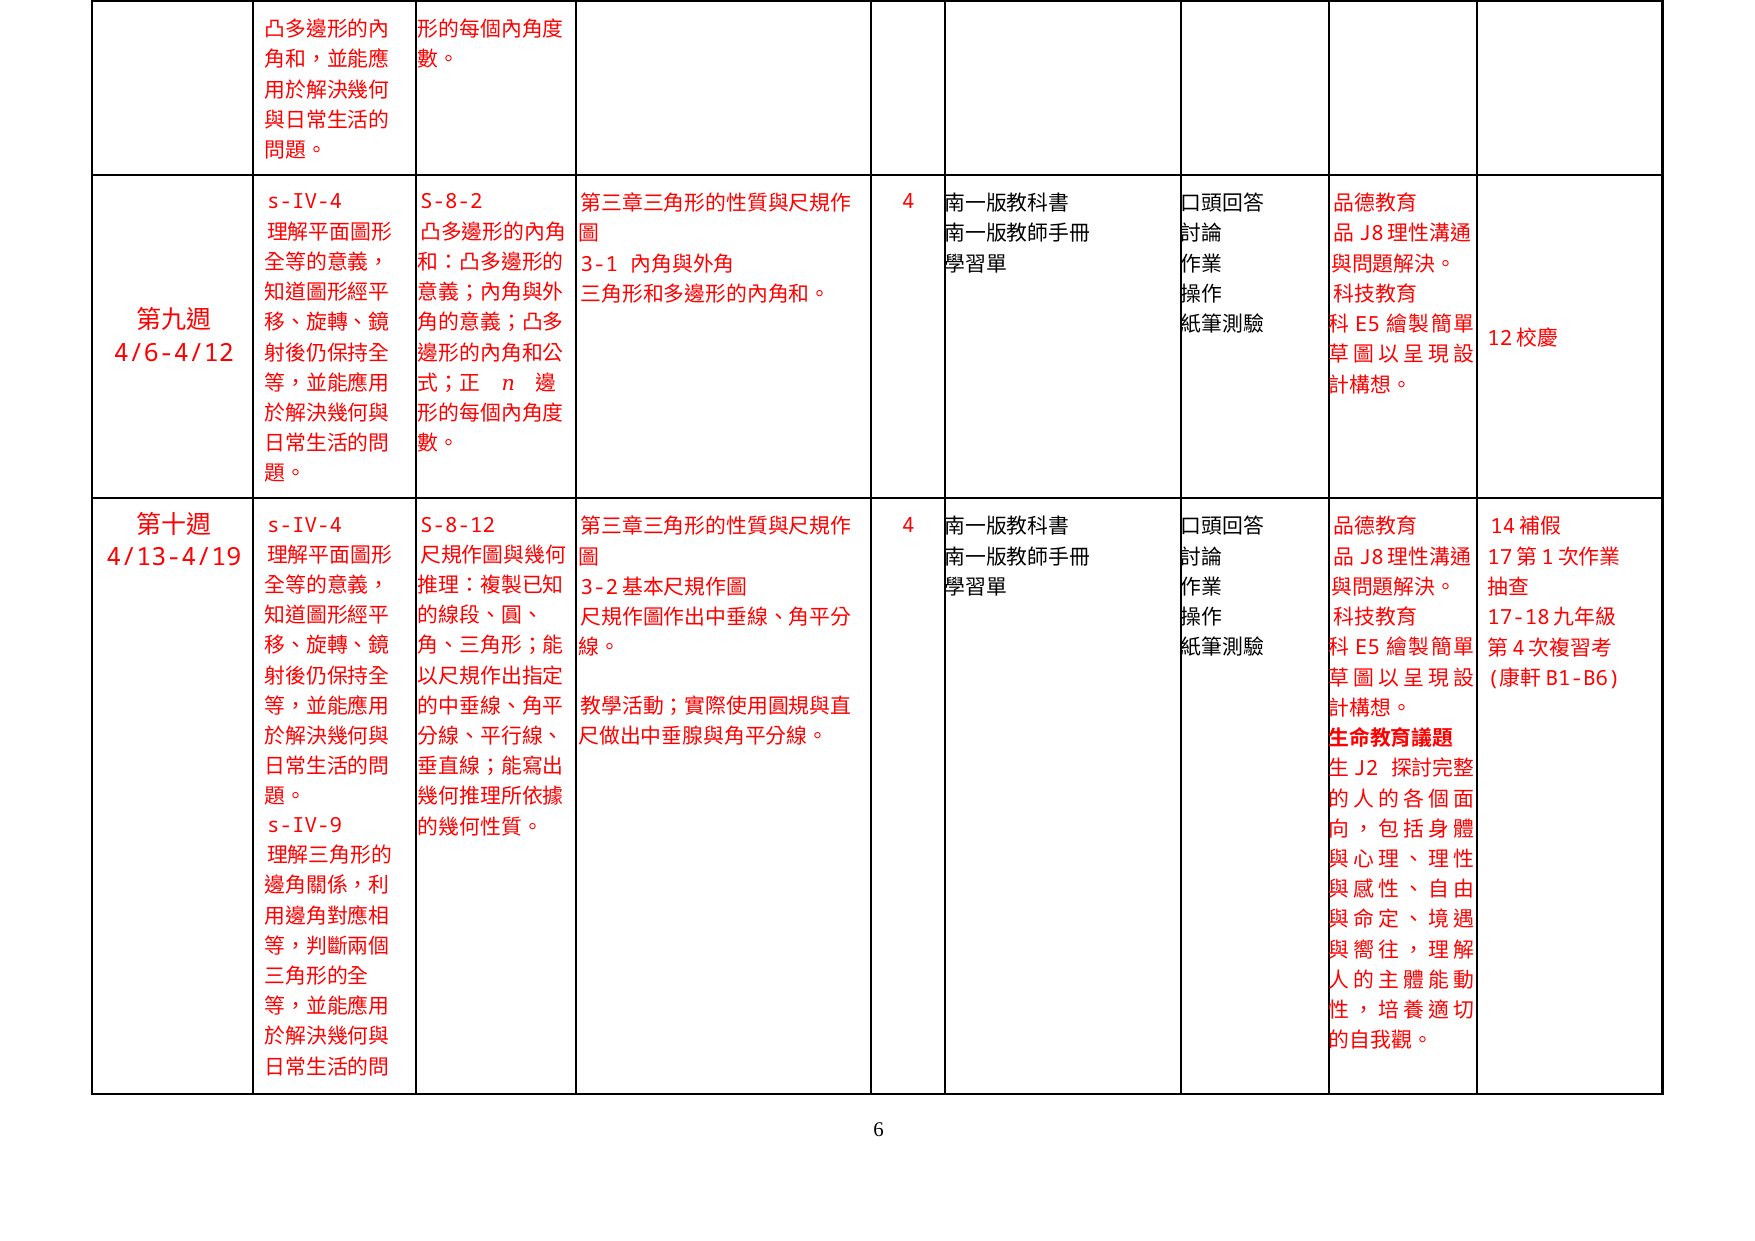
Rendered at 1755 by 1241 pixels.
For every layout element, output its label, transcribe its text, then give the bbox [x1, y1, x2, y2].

table_cell [1330, 2, 1476, 174]
table_cell 12校慶 [1478, 176, 1661, 497]
table_cell [946, 2, 1180, 174]
table_cell 第九週 4/6-4/12 [93, 176, 252, 497]
table_cell 南一版教科書 南一版教師手冊 學習單 [946, 176, 1180, 497]
table_cell s-IV-4 理解平面圖形全等的意義，知道圖形經平移、旋轉、鏡射後仍保持全等，並能應用於解決幾何與日常生活的問題。 s-IV-9 理解三角形的邊角關係，利用邊角對應相等，判斷兩個三角形的全等，並能應用於解決幾何與日常生活的問 [254, 499, 415, 1093]
table_cell 口頭回答 討論 作業 操作 紙筆測驗 [1182, 499, 1328, 1093]
table_cell S-8-2 凸多邊形的內角和：凸多邊形的意義；內角與外角的意義；凸多邊形的內角和公式；正 𝑛 邊形的每個內角度數。 [417, 176, 575, 497]
table_cell 口頭回答 討論 作業 操作 紙筆測驗 [1182, 176, 1328, 497]
table_cell s-IV-4 理解平面圖形全等的意義，知道圖形經平移、旋轉、鏡射後仍保持全等，並能應用於解決幾何與日常生活的問題。 [254, 176, 415, 497]
table_cell 第三章三角形的性質與尺規作圖 3-1 內角與外角 三角形和多邊形的內角和。 [577, 176, 870, 497]
table_cell 14補假 17第1次作業 抽查 17-18九年級 第4次複習考 (康軒B1-B6) [1478, 499, 1661, 1093]
table_cell [872, 2, 944, 174]
table_cell 品德教育 品J8理性溝通與問題解決。 科技教育 科E5繪製簡單草圖以呈現設計構想。 [1330, 176, 1476, 497]
table_cell [1182, 2, 1328, 174]
table_cell [93, 2, 252, 174]
table_cell [577, 2, 870, 174]
table_cell 凸多邊形的內角和，並能應用於解決幾何與日常生活的問題。 [254, 2, 415, 174]
table_cell 品德教育 品J8理性溝通與問題解決。 科技教育 科E5繪製簡單草圖以呈現設計構想。 生命教育議題 生J2 探討完整的人的各個面向，包括身體與心理、理性與感性、自由與命定、境遇與嚮往，理解人的主體能動性，培養適切的自我觀。 [1330, 499, 1476, 1093]
table_cell 第十週 4/13-4/19 [93, 499, 252, 1093]
table_cell 第三章三角形的性質與尺規作圖 3-2基本尺規作圖 尺規作圖作出中垂線、角平分線。 教學活動；實際使用圓規與直尺做出中垂腺與角平分線。 [577, 499, 870, 1093]
table_cell 4 [872, 499, 944, 1093]
table_cell 形的每個內角度數。 [417, 2, 575, 174]
table_cell 4 [872, 176, 944, 497]
table_cell [1478, 2, 1661, 174]
table_cell S-8-12 尺規作圖與幾何推理：複製已知的線段、圓、角、三角形；能以尺規作出指定的中垂線、角平分線、平行線、垂直線；能寫出幾何推理所依據的幾何性質。 [417, 499, 575, 1093]
table_cell 南一版教科書 南一版教師手冊 學習單 [946, 499, 1180, 1093]
